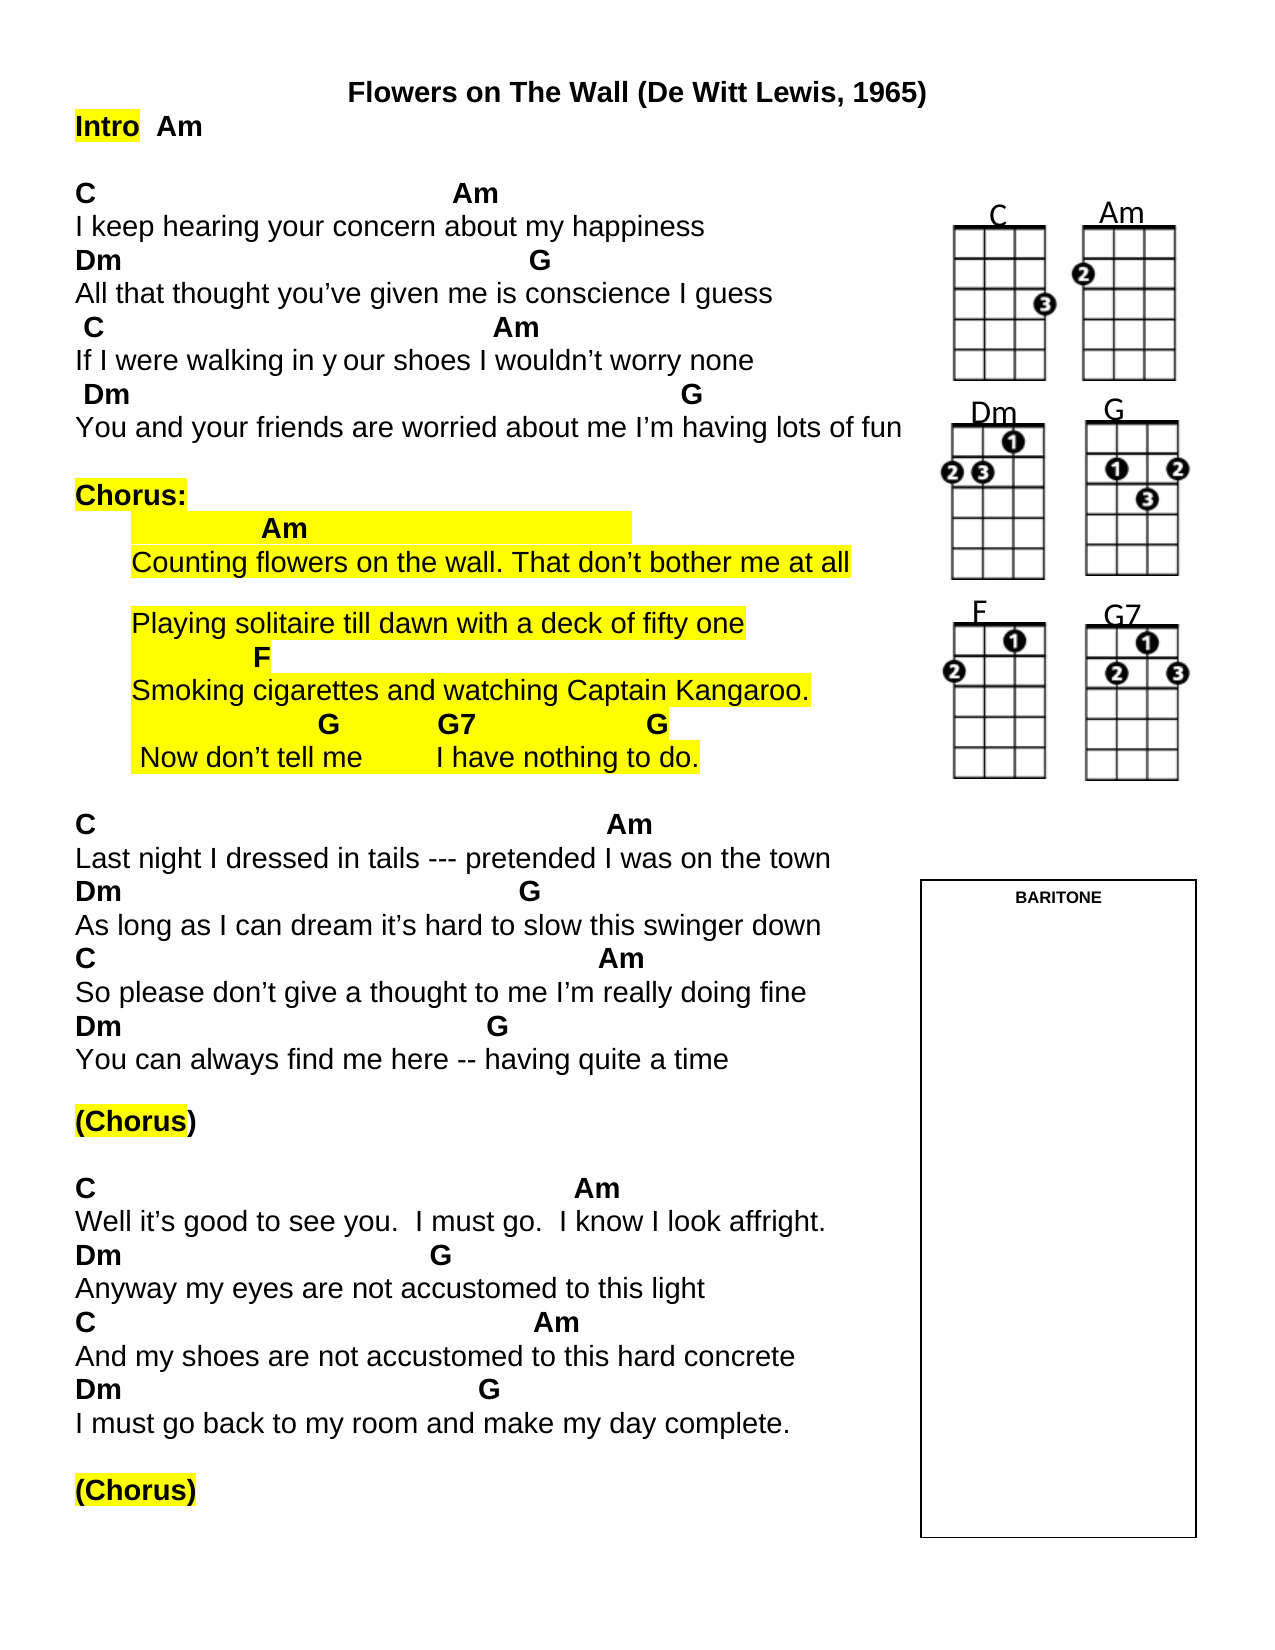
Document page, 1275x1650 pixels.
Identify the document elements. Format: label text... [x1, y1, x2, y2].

text And my shoes are not accustomed to this hard concrete [75, 1338, 920, 1372]
text I keep hearing your concern about my happiness [75, 209, 994, 243]
text [1190, 243, 1200, 276]
text Dm G [75, 377, 1200, 410]
text Last night I dressed in tails --- pretended I was on the town [75, 841, 1200, 874]
text You and your friends are worried about me I’m having lots of fun [75, 410, 972, 444]
text G G7 G [131, 707, 939, 740]
text So please don’t give a thought to me I’m really doing fine [75, 975, 920, 1009]
text All that thought you’ve given me is conscience I guess [75, 276, 939, 310]
text Now don’t tell me I have nothing to do. [131, 740, 939, 774]
text Dm G [75, 874, 1200, 908]
text Smoking cigarettes and watching Captain Kangaroo. [131, 673, 939, 707]
text Dm G [75, 1009, 920, 1042]
text I keep hearing your concern about my happiness [993, 209, 1200, 243]
text F [131, 640, 939, 673]
text Am [131, 511, 937, 544]
text C Am [75, 942, 920, 975]
text Flowers on The Wall (De Witt Lewis, 1965) [75, 75, 1200, 108]
text Counting flowers on the wall. That don’t bother me at all [131, 544, 937, 578]
text [1193, 640, 1200, 673]
text Chorus: [75, 477, 937, 511]
text You can always find me here -- having quite a time [75, 1042, 920, 1076]
text [1193, 511, 1200, 544]
text [1060, 310, 1068, 343]
text C Am [75, 310, 939, 343]
text BARITONE [937, 888, 1180, 907]
text Dm G [75, 1238, 920, 1271]
text [1060, 640, 1071, 673]
text C Am [75, 807, 1200, 841]
text C Am [75, 1171, 920, 1204]
text [1193, 707, 1200, 740]
text I must go back to my room and make my day complete. [75, 1406, 920, 1439]
text You and your friends are worried about me I’m having lots of fun [1015, 410, 1111, 444]
text [1059, 511, 1071, 544]
text Anyway my eyes are not accustomed to this light [75, 1271, 920, 1305]
text [1193, 477, 1200, 511]
text Dm G [922, 881, 1195, 1537]
text As long as I can dream it’s hard to slow this swinger down [75, 908, 920, 942]
text Playing solitaire till dawn with a deck of fifty one [1132, 606, 1200, 640]
text [1059, 544, 1200, 578]
text C Am [75, 176, 1200, 209]
text Playing solitaire till dawn with a deck of fifty one [131, 606, 974, 640]
text Dm G [75, 243, 939, 276]
text [1060, 707, 1071, 740]
text [1060, 243, 1068, 276]
text Intro Am [75, 108, 1200, 142]
text [1190, 310, 1200, 343]
text C Am [75, 1305, 920, 1338]
text If I were walking in y our shoes I wouldn’t worry none [75, 343, 939, 377]
text [1059, 477, 1071, 511]
text You and your friends are worried about me I’m having lots of fun [1119, 410, 1200, 444]
text Dm G [75, 1372, 920, 1406]
text Playing solitaire till dawn with a deck of fifty one [977, 606, 1108, 640]
text Well it’s good to see you. I must go. I know I look affright. [75, 1204, 920, 1238]
text (Chorus) [75, 1104, 920, 1137]
text (Chorus) [75, 1473, 920, 1506]
